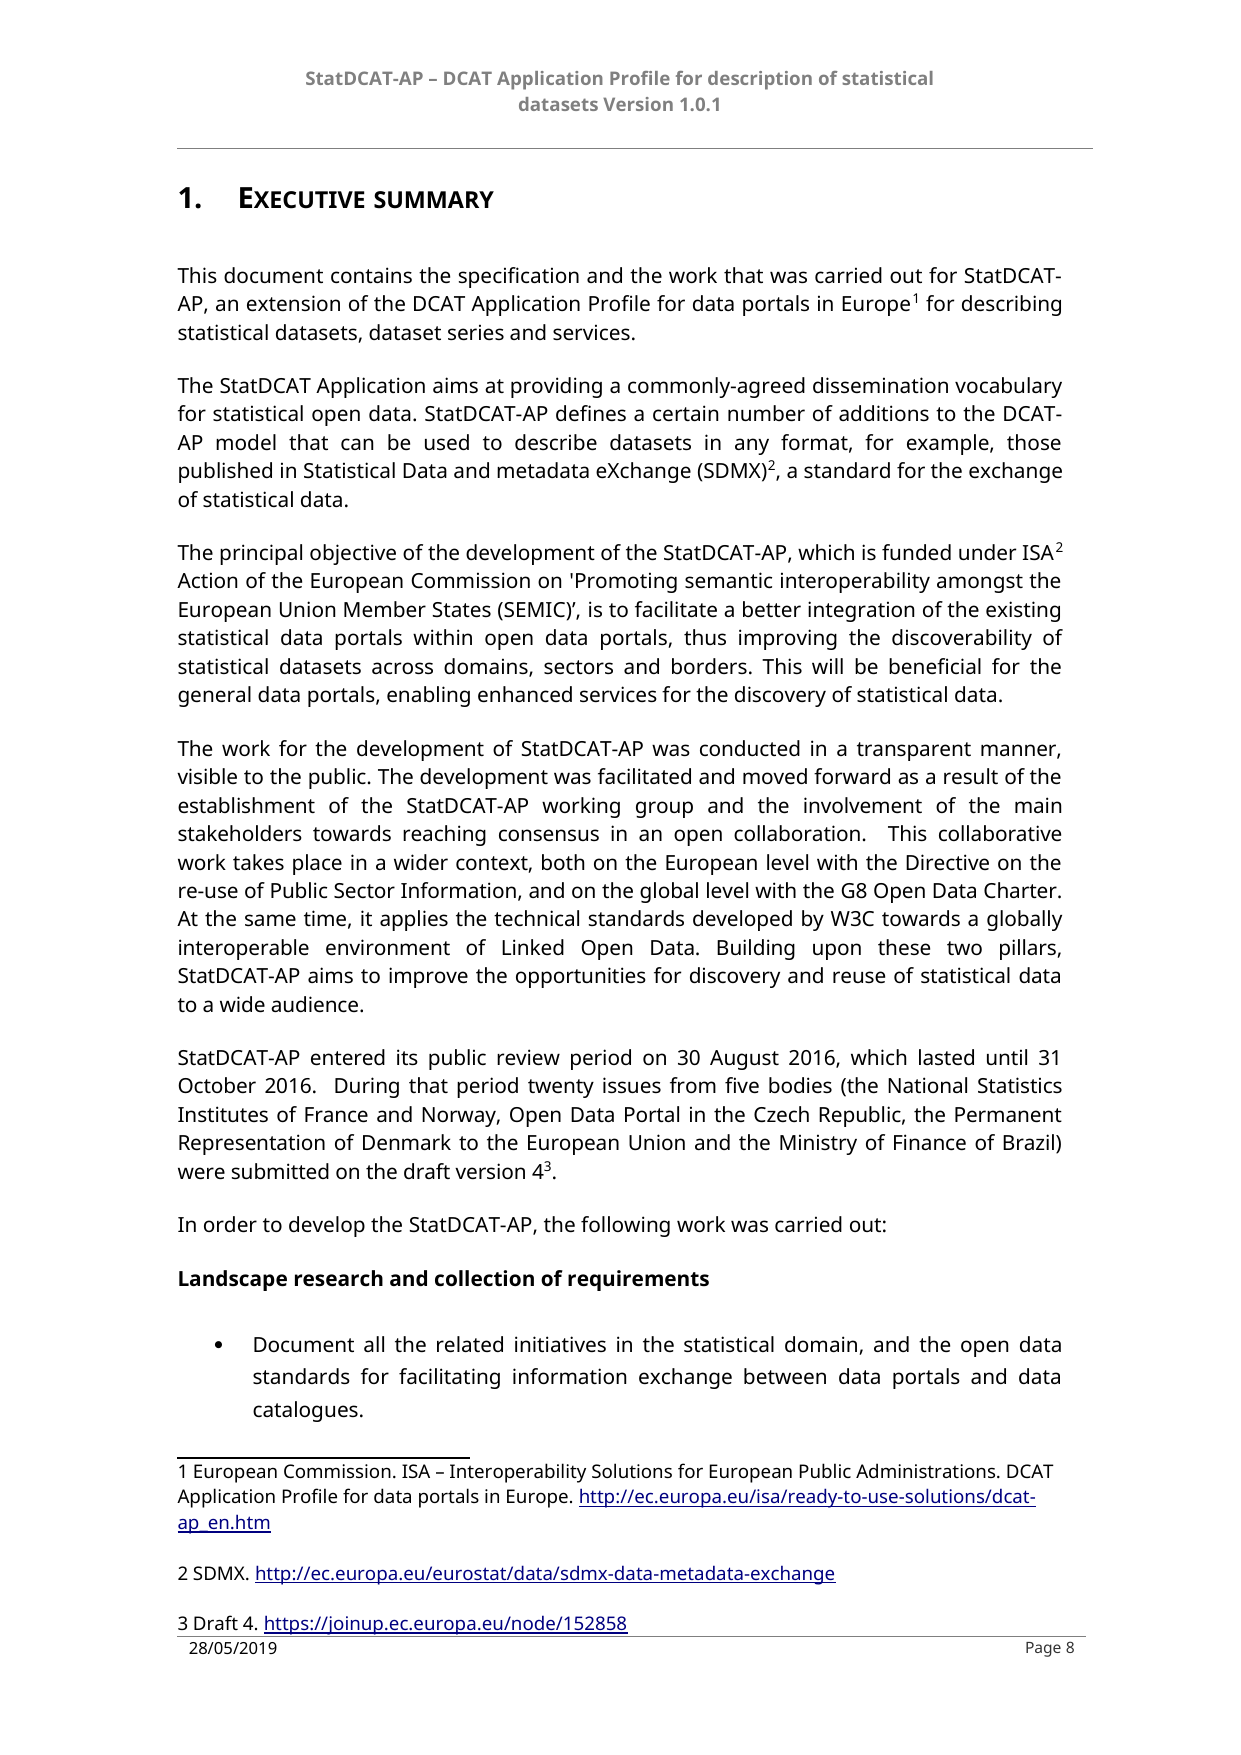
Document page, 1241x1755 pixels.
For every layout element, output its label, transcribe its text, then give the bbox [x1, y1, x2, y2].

text In order to develop the StatDCAT-AP, the following work was carried out: [177, 1210, 1063, 1239]
text The StatDCAT Application aims at providing a commonly-agreed dissemination vocabulary for statistical open data. StatDCAT-AP defines a certain number of additions to the DCAT-AP model that can be used to describe datasets in any format, for example, those published in Statistical Data and metadata eXchange (SDMX), a standard for the exchange of statistical data. [177, 371, 1063, 513]
text European Commission. ISA – Interoperability Solutions for European Public Administrations. DCAT Application Profile for data portals in Europe. http://ec.europa.eu/isa/ready-to-use-solutions/dcat-ap_en.htm [177, 1458, 1063, 1535]
text Draft 4. https://joinup.ec.europa.eu/node/152858 [177, 1610, 1063, 1636]
text This document contains the specification and the work that was carried out for StatDCAT-AP, an extension of the DCAT Application Profile for data portals in Europe for describing statistical datasets, dataset series and services. [177, 261, 1063, 346]
text The principal objective of the development of the StatDCAT-AP, which is funded under ISA2 Action of the European Commission on 'Promoting semantic interoperability amongst the European Union Member States (SEMIC)’, is to facilitate a better integration of the existing statistical data portals within open data portals, thus improving the discoverability of statistical datasets across domains, sectors and borders. This will be beneficial for the general data portals, enabling enhanced services for the discovery of statistical data. [177, 538, 1063, 709]
text The work for the development of StatDCAT-AP was conducted in a transparent manner, visible to the public. The development was facilitated and moved forward as a result of the establishment of the StatDCAT-AP working group and the involvement of the main stakeholders towards reaching consensus in an open collaboration. This collaborative work takes place in a wider context, both on the European level with the Directive on the re-use of Public Sector Information, and on the global level with the G8 Open Data Charter. At the same time, it applies the technical standards developed by W3C towards a globally interoperable environment of Linked Open Data. Building upon these two pillars, StatDCAT-AP aims to improve the opportunities for discovery and reuse of statistical data to a wide audience. [177, 734, 1063, 1018]
text StatDCAT-AP entered its public review period on 30 August 2016, which lasted until 31 October 2016. During that period twenty issues from five bodies (the National Statistics Institutes of France and Norway, Open Data Portal in the Czech Republic, the Permanent Representation of Denmark to the European Union and the Ministry of Finance of Brazil) were submitted on the draft version 4. [177, 1043, 1063, 1185]
text SDMX. http://ec.europa.eu/eurostat/data/sdmx-data-metadata-exchange [177, 1560, 1063, 1585]
subtitle Executive summary [177, 178, 1063, 217]
list Document all the related initiatives in the statistical domain, and the open data standards for facilitating information exchange between data portals and data catalogues. [215, 1330, 1063, 1423]
text Landscape research and collection of requirements [177, 1264, 1063, 1292]
